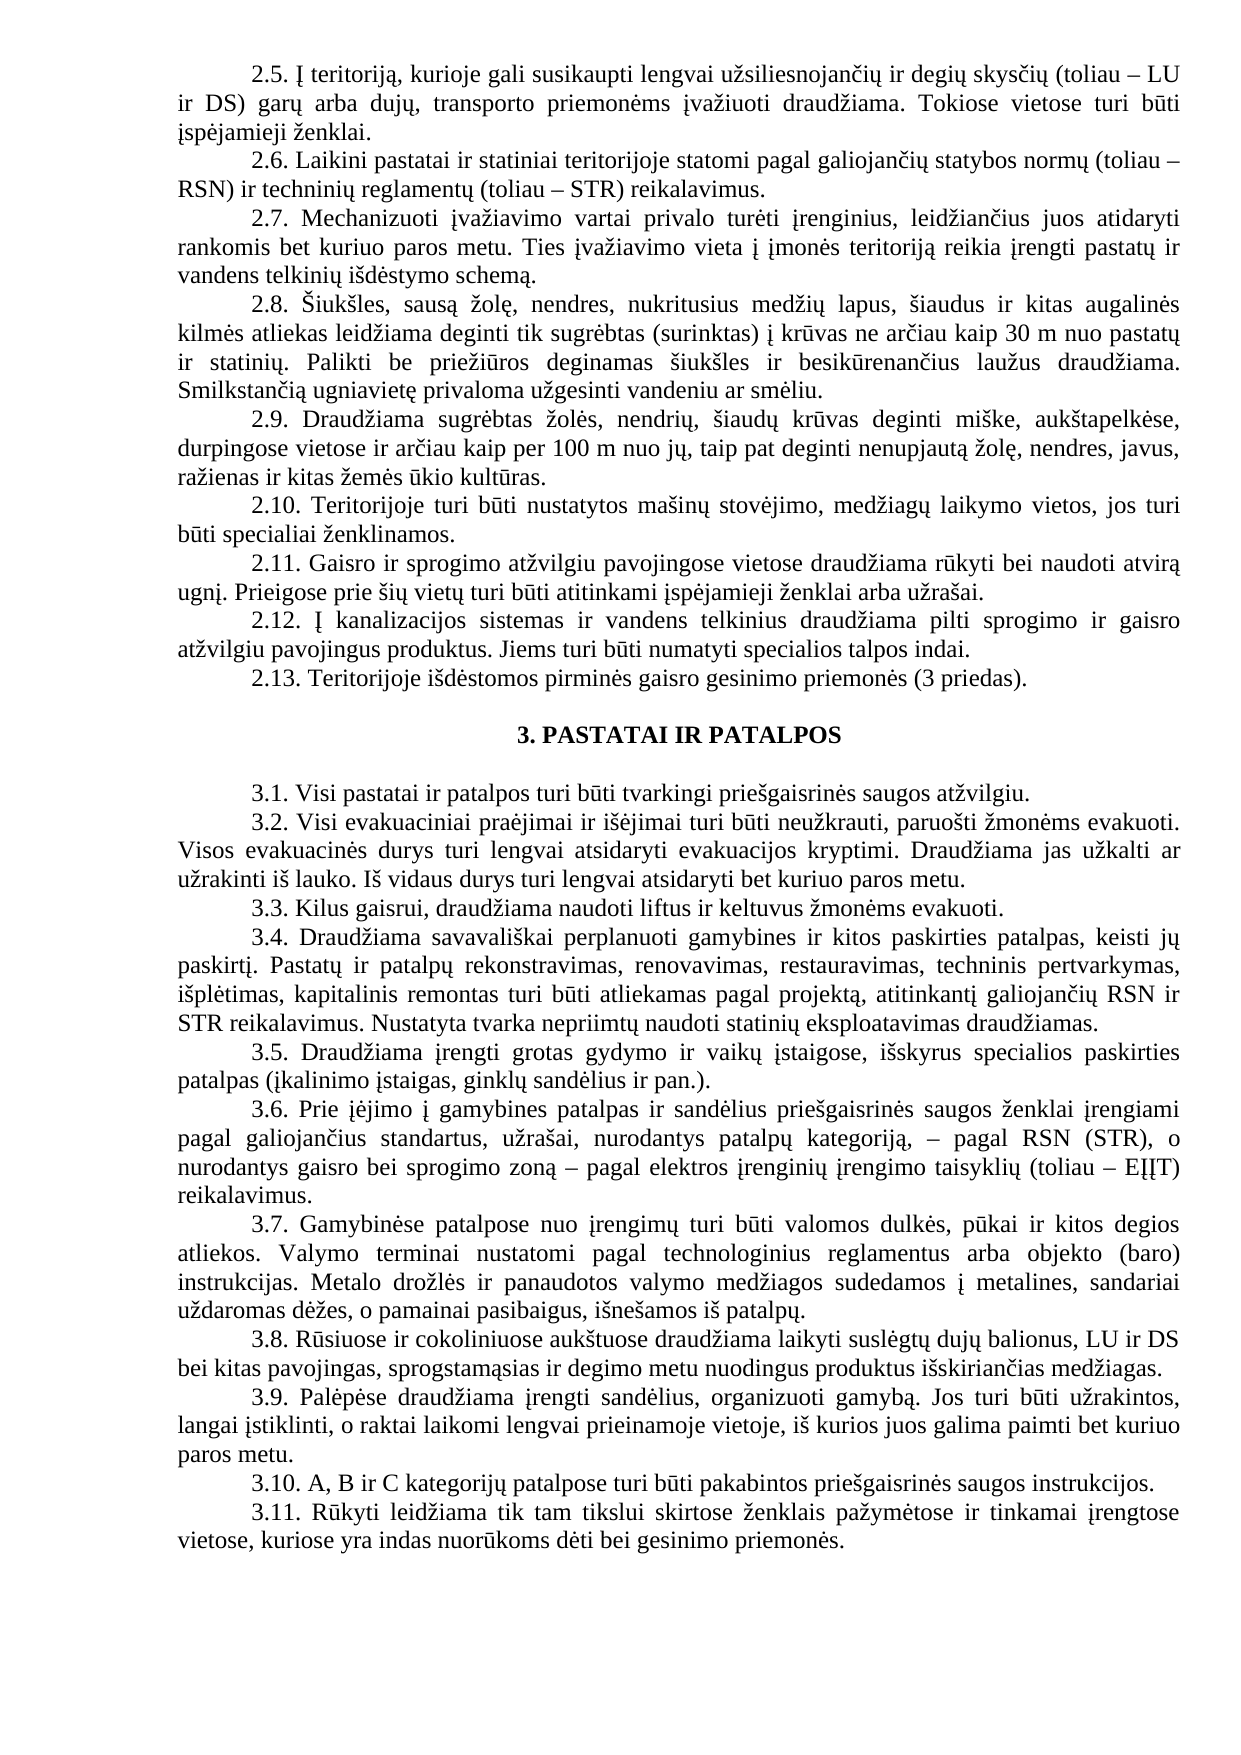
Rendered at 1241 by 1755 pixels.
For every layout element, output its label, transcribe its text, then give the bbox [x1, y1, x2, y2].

text 2.9. Draudžiama sugrėbtas žolės, nendrių, šiaudų krūvas deginti miške, aukštapelkėse, durpingose vietose ir arčiau kaip per 100 m nuo jų, taip pat deginti nenupjautą žolę, nendres, javus, ražienas ir kitas žemės ūkio kultūras. [177, 404, 1181, 490]
text 3.11. Rūkyti leidžiama tik tam tikslui skirtose ženklais pažymėtose ir tinkamai įrengtose vietose, kuriose yra indas nuorūkoms dėti bei gesinimo priemonės. [177, 1497, 1181, 1554]
text 2.13. Teritorijoje išdėstomos pirminės gaisro gesinimo priemonės (3 priedas). [177, 663, 1181, 692]
text 3. PASTATAI IR PATALPOS [177, 720, 1181, 749]
text 2.12. Į kanalizacijos sistemas ir vandens telkinius draudžiama pilti sprogimo ir gaisro atžvilgiu pavojingus produktus. Jiems turi būti numatyti specialios talpos indai. [177, 605, 1181, 663]
text 3.3. Kilus gaisrui, draudžiama naudoti liftus ir keltuvus žmonėms evakuoti. [177, 893, 1181, 922]
text 3.4. Draudžiama savavališkai perplanuoti gamybines ir kitos paskirties patalpas, keisti jų paskirtį. Pastatų ir patalpų rekonstravimas, renovavimas, restauravimas, techninis pertvarkymas, išplėtimas, kapitalinis remontas turi būti atliekamas pagal projektą, atitinkantį galiojančių RSN ir STR reikalavimus. Nustatyta tvarka nepriimtų naudoti statinių eksploatavimas draudžiamas. [177, 922, 1181, 1037]
text 2.8. Šiukšles, sausą žolę, nendres, nukritusius medžių lapus, šiaudus ir kitas augalinės kilmės atliekas leidžiama deginti tik sugrėbtas (surinktas) į krūvas ne arčiau kaip 30 m nuo pastatų ir statinių. Palikti be priežiūros deginamas šiukšles ir besikūrenančius laužus draudžiama. Smilkstančią ugniavietę privaloma užgesinti vandeniu ar smėliu. [177, 289, 1181, 404]
text 2.11. Gaisro ir sprogimo atžvilgiu pavojingose vietose draudžiama rūkyti bei naudoti atvirą ugnį. Prieigose prie šių vietų turi būti atitinkami įspėjamieji ženklai arba užrašai. [177, 548, 1181, 605]
text 3.8. Rūsiuose ir cokoliniuose aukštuose draudžiama laikyti suslėgtų dujų balionus, LU ir DS bei kitas pavojingas, sprogstamąsias ir degimo metu nuodingus produktus išskiriančias medžiagas. [177, 1324, 1181, 1382]
text 3.2. Visi evakuaciniai praėjimai ir išėjimai turi būti neužkrauti, paruošti žmonėms evakuoti. Visos evakuacinės durys turi lengvai atsidaryti evakuacijos kryptimi. Draudžiama jas užkalti ar užrakinti iš lauko. Iš vidaus durys turi lengvai atsidaryti bet kuriuo paros metu. [177, 807, 1181, 893]
text 2.10. Teritorijoje turi būti nustatytos mašinų stovėjimo, medžiagų laikymo vietos, jos turi būti specialiai ženklinamos. [177, 490, 1181, 548]
text 3.5. Draudžiama įrengti grotas gydymo ir vaikų įstaigose, išskyrus specialios paskirties patalpas (įkalinimo įstaigas, ginklų sandėlius ir pan.). [177, 1037, 1181, 1094]
text 2.6. Laikini pastatai ir statiniai teritorijoje statomi pagal galiojančių statybos normų (toliau – RSN) ir techninių reglamentų (toliau – STR) reikalavimus. [177, 145, 1181, 203]
text 3.9. Palėpėse draudžiama įrengti sandėlius, organizuoti gamybą. Jos turi būti užrakintos, langai įstiklinti, o raktai laikomi lengvai prieinamoje vietoje, iš kurios juos galima paimti bet kuriuo paros metu. [177, 1382, 1181, 1468]
text 3.10. A, B ir C kategorijų patalpose turi būti pakabintos priešgaisrinės saugos instrukcijos. [177, 1468, 1181, 1497]
text 3.1. Visi pastatai ir patalpos turi būti tvarkingi priešgaisrinės saugos atžvilgiu. [177, 778, 1181, 807]
text 2.5. Į teritoriją, kurioje gali susikaupti lengvai užsiliesnojančių ir degių skysčių (toliau – LU ir DS) garų arba dujų, transporto priemonėms įvažiuoti draudžiama. Tokiose vietose turi būti įspėjamieji ženklai. [177, 59, 1181, 145]
text 3.7. Gamybinėse patalpose nuo įrengimų turi būti valomos dulkės, pūkai ir kitos degios atliekos. Valymo terminai nustatomi pagal technologinius reglamentus arba objekto (baro) instrukcijas. Metalo drožlės ir panaudotos valymo medžiagos sudedamos į metalines, sandariai uždaromas dėžes, o pamainai pasibaigus, išnešamos iš patalpų. [177, 1209, 1181, 1324]
text 2.7. Mechanizuoti įvažiavimo vartai privalo turėti įrenginius, leidžiančius juos atidaryti rankomis bet kuriuo paros metu. Ties įvažiavimo vieta į įmonės teritoriją reikia įrengti pastatų ir vandens telkinių išdėstymo schemą. [177, 203, 1181, 289]
text 3.6. Prie įėjimo į gamybines patalpas ir sandėlius priešgaisrinės saugos ženklai įrengiami pagal galiojančius standartus, užrašai, nurodantys patalpų kategoriją, – pagal RSN (STR), o nurodantys gaisro bei sprogimo zoną – pagal elektros įrenginių įrengimo taisyklių (toliau – EĮĮT) reikalavimus. [177, 1094, 1181, 1209]
